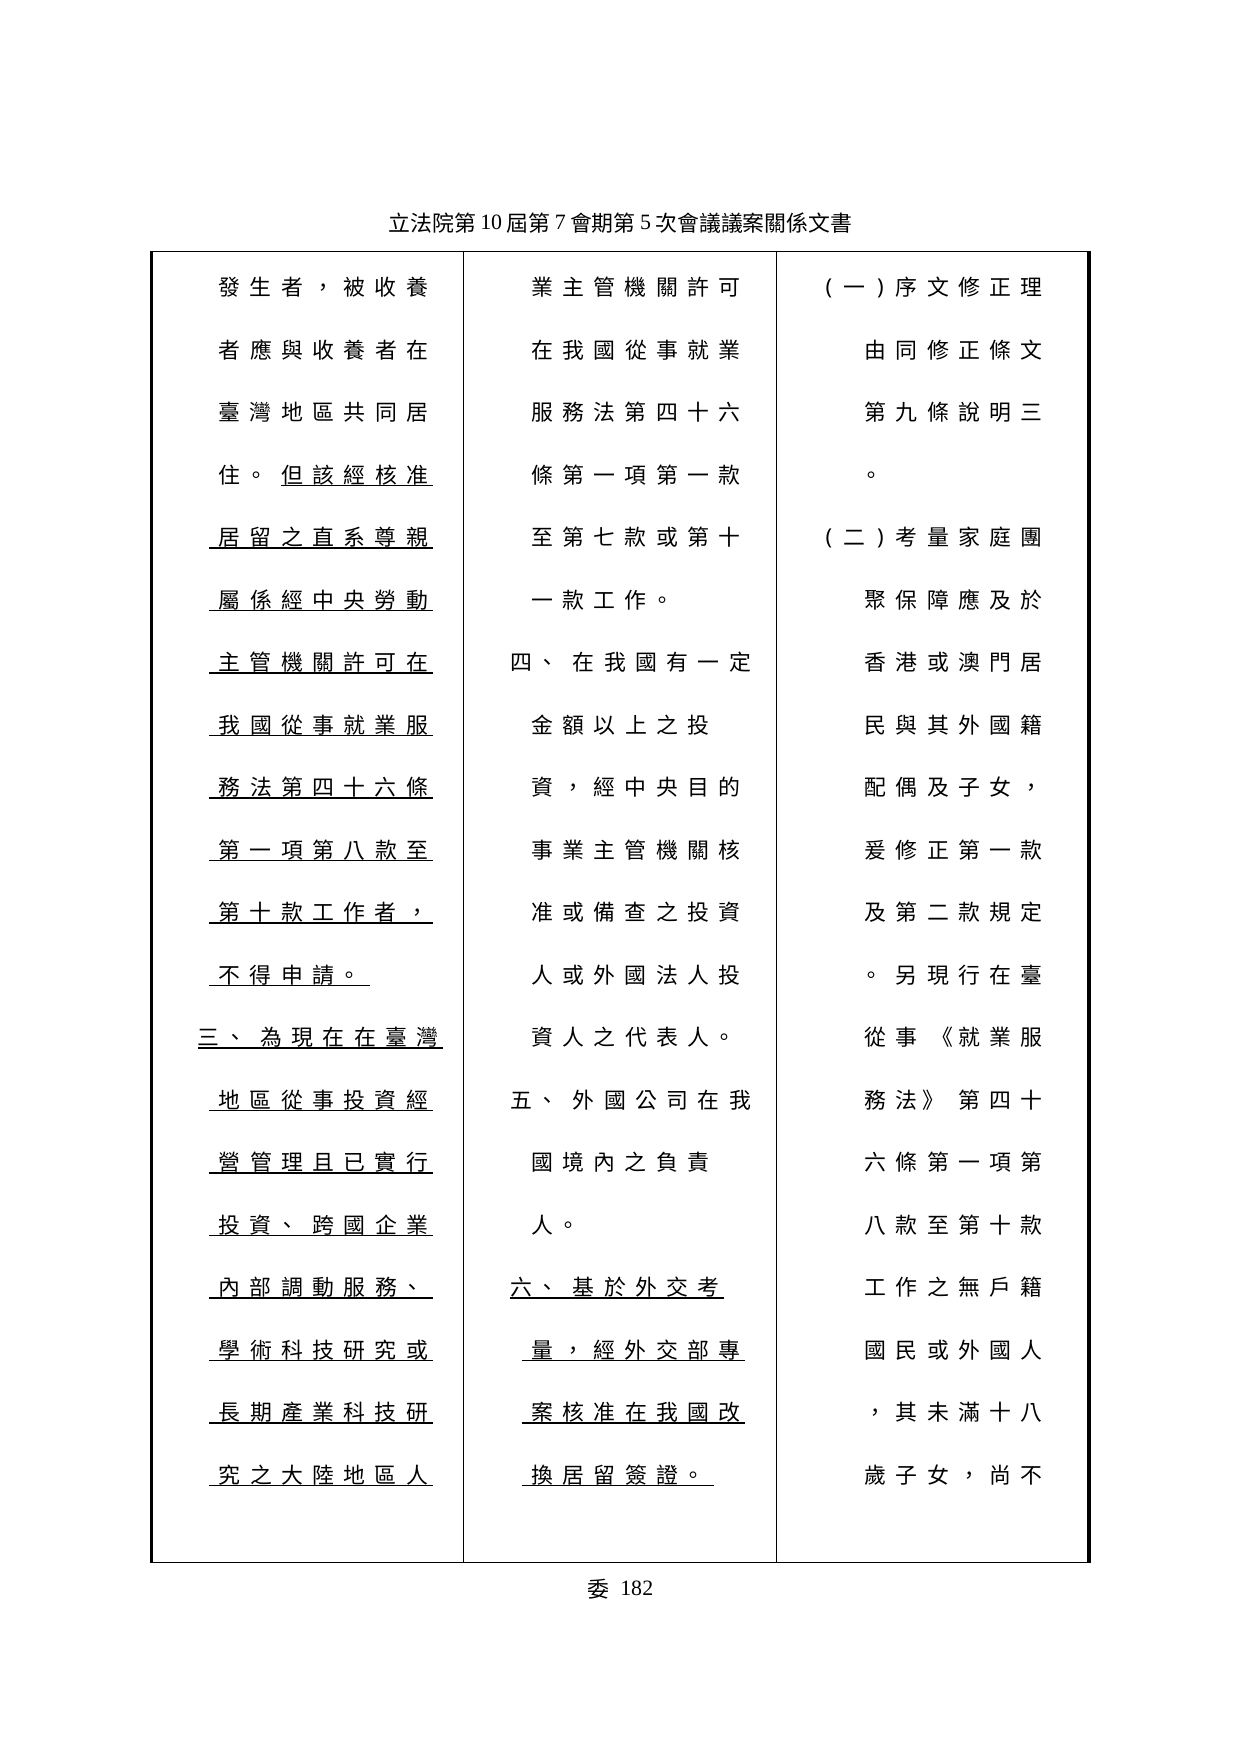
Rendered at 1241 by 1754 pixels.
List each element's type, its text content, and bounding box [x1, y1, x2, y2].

table_cell (一)序文修正理由同修正條文第九條說明三。 (二)考量家庭團聚保障應及於香港或澳門居民與其外國籍配偶及子女，爰修正第一款及第二款規定。另現行在臺從事《就業服務法》第四十六條第一項第八款至第十款工作之無戶籍國民或外國人，其未滿十八歲子女，尚不 [777, 252, 1087, 1562]
table_cell 發生者，被收養者應與收養者在臺灣地區共同居住。但該經核准居留之直系尊親屬係經中央勞動主管機關許可在我國從事就業服務法第四十六條第一項第八款至第十款工作者，不得申請。 三、為現在在臺灣地區從事投資經營管理且已實行投資、跨國企業內部調動服務、學術科技研究或長期產業科技研究之大陸地區人 [153, 252, 463, 1562]
table_cell 業主管機關許可在我國從事就業服務法第四十六條第一項第一款至第七款或第十一款工作。 四、在我國有一定金額以上之投資，經中央目的事業主管機關核准或備查之投資人或外國法人投資人之代表人。 五、外國公司在我國境內之負責人。 六、基於外交考量，經外交部專案核准在我國改換居留簽證。 [464, 252, 776, 1562]
